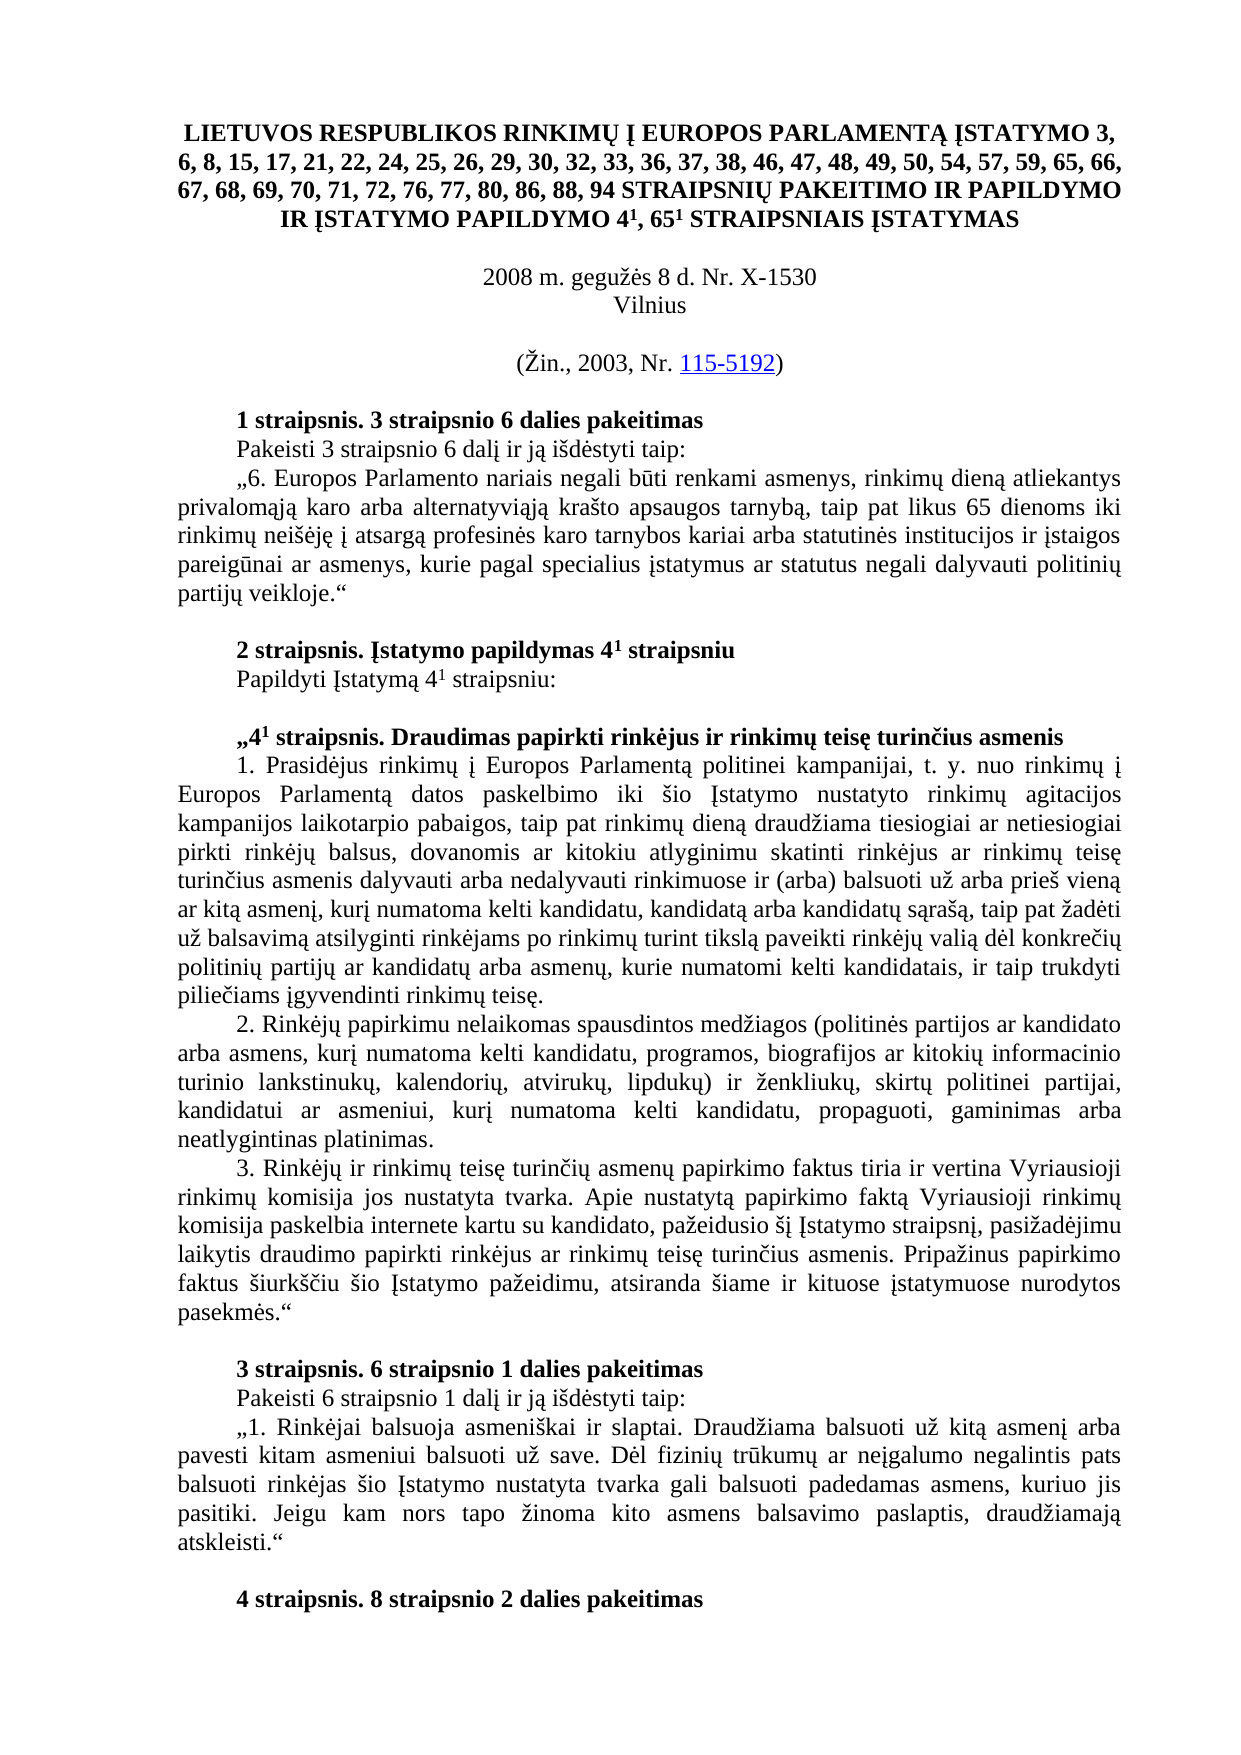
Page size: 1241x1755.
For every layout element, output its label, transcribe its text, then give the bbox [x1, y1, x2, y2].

text (Žin., 2003, Nr. 115-5192) [177, 348, 1122, 377]
text 2008 m. gegužės 8 d. Nr. X-1530 [177, 262, 1122, 291]
text Vilnius [177, 291, 1122, 319]
text Pakeisti 6 straipsnio 1 dalį ir ją išdėstyti taip: [177, 1383, 1122, 1412]
text 1. Prasidėjus rinkimų į Europos Parlamentą politinei kampanijai, t. y. nuo rinkimų į Europos Parlamentą datos paskelbimo iki šio Įstatymo nustatyto rinkimų agitacijos kampanijos laikotarpio pabaigos, taip pat rinkimų dieną draudžiama tiesiogiai ar netiesiogiai pirkti rinkėjų balsus, dovanomis ar kitokiu atlyginimu skatinti rinkėjus ar rinkimų teisę turinčius asmenis dalyvauti arba nedalyvauti rinkimuose ir (arba) balsuoti už arba prieš vieną ar kitą asmenį, kurį numatoma kelti kandidatu, kandidatą arba kandidatų sąrašą, taip pat žadėti už balsavimą atsilyginti rinkėjams po rinkimų turint tikslą paveikti rinkėjų valią dėl konkrečių politinių partijų ar kandidatų arba asmenų, kurie numatomi kelti kandidatais, ir taip trukdyti piliečiams įgyvendinti rinkimų teisę. [177, 751, 1122, 1009]
text „41 straipsnis. Draudimas papirkti rinkėjus ir rinkimų teisę turinčius asmenis [177, 722, 1122, 751]
text „6. Europos Parlamento nariais negali būti renkami asmenys, rinkimų dieną atliekantys privalomąją karo arba alternatyviąją krašto apsaugos tarnybą, taip pat likus 65 dienoms iki rinkimų neišėję į atsargą profesinės karo tarnybos kariai arba statutinės institucijos ir įstaigos pareigūnai ar asmenys, kurie pagal specialius įstatymus ar statutus negali dalyvauti politinių partijų veikloje.“ [177, 463, 1122, 607]
text 2 straipsnis. Įstatymo papildymas 41 straipsniu [177, 636, 1122, 664]
text LIETUVOS RESPUBLIKOS RINKIMŲ Į EUROPOS PARLAMENTĄ ĮSTATYMO 3, 6, 8, 15, 17, 21, 22, 24, 25, 26, 29, 30, 32, 33, 36, 37, 38, 46, 47, 48, 49, 50, 54, 57, 59, 65, 66, 67, 68, 69, 70, 71, 72, 76, 77, 80, 86, 88, 94 STRAIPSNIŲ PAKEITIMO IR PAPILDYMO IR ĮSTATYMO PAPILDYMO 41, 651 STRAIPSNIAIS ĮSTATYMAS [177, 118, 1122, 233]
text Papildyti Įstatymą 41 straipsniu: [177, 664, 1122, 693]
text „1. Rinkėjai balsuoja asmeniškai ir slaptai. Draudžiama balsuoti už kitą asmenį arba pavesti kitam asmeniui balsuoti už save. Dėl fizinių trūkumų ar neįgalumo negalintis pats balsuoti rinkėjas šio Įstatymo nustatyta tvarka gali balsuoti padedamas asmens, kuriuo jis pasitiki. Jeigu kam nors tapo žinoma kito asmens balsavimo paslaptis, draudžiamają atskleisti.“ [177, 1412, 1122, 1556]
text Pakeisti 3 straipsnio 6 dalį ir ją išdėstyti taip: [177, 434, 1122, 463]
text 3. Rinkėjų ir rinkimų teisę turinčių asmenų papirkimo faktus tiria ir vertina Vyriausioji rinkimų komisija jos nustatyta tvarka. Apie nustatytą papirkimo faktą Vyriausioji rinkimų komisija paskelbia internete kartu su kandidato, pažeidusio šį Įstatymo straipsnį, pasižadėjimu laikytis draudimo papirkti rinkėjus ar rinkimų teisę turinčius asmenis. Pripažinus papirkimo faktus šiurkščiu šio Įstatymo pažeidimu, atsiranda šiame ir kituose įstatymuose nurodytos pasekmės.“ [177, 1153, 1122, 1326]
text 1 straipsnis. 3 straipsnio 6 dalies pakeitimas [177, 406, 1122, 434]
text 3 straipsnis. 6 straipsnio 1 dalies pakeitimas [177, 1354, 1122, 1383]
text 4 straipsnis. 8 straipsnio 2 dalies pakeitimas [177, 1584, 1122, 1613]
text 2. Rinkėjų papirkimu nelaikomas spausdintos medžiagos (politinės partijos ar kandidato arba asmens, kurį numatoma kelti kandidatu, programos, biografijos ar kitokių informacinio turinio lankstinukų, kalendorių, atvirukų, lipdukų) ir ženkliukų, skirtų politinei partijai, kandidatui ar asmeniui, kurį numatoma kelti kandidatu, propaguoti, gaminimas arba neatlygintinas platinimas. [177, 1009, 1122, 1153]
